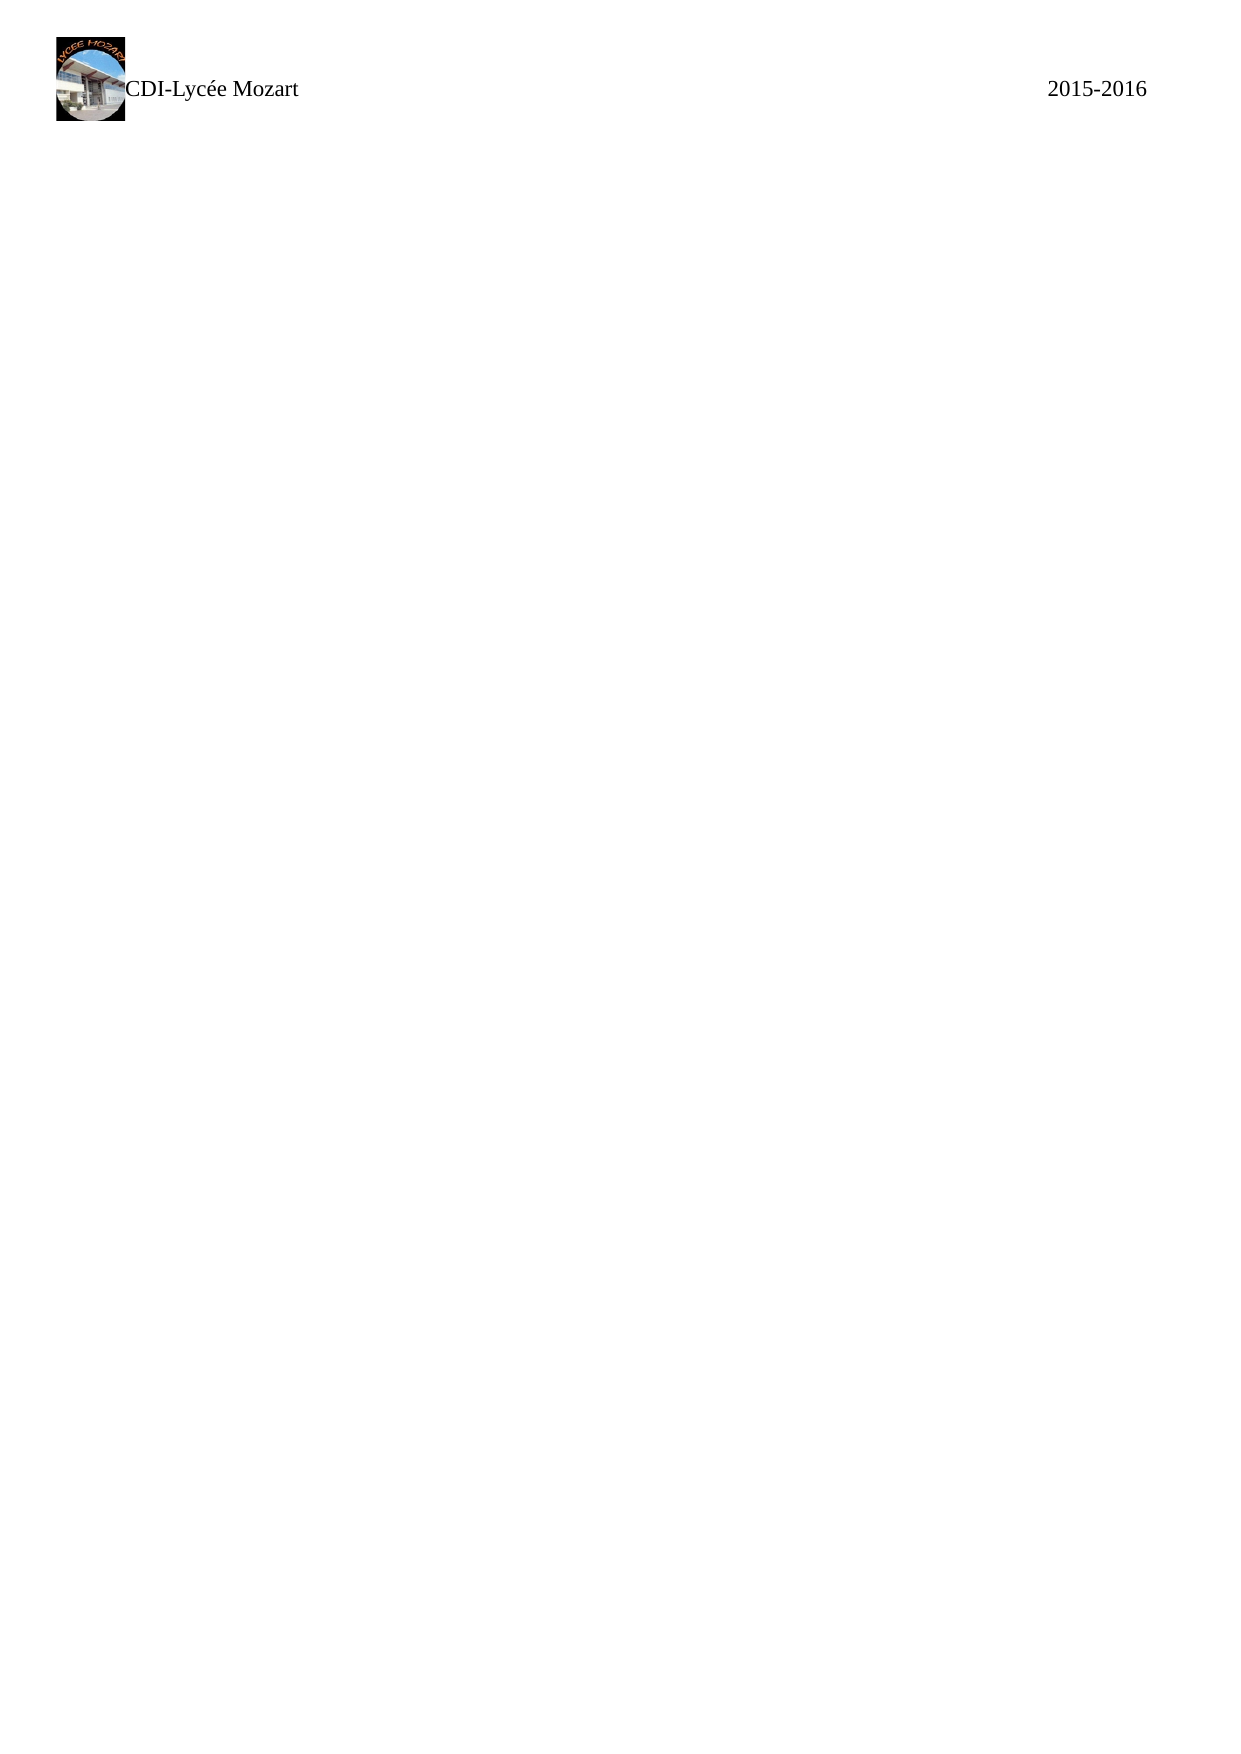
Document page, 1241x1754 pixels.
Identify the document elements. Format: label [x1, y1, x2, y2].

picture [56, 37, 126, 121]
